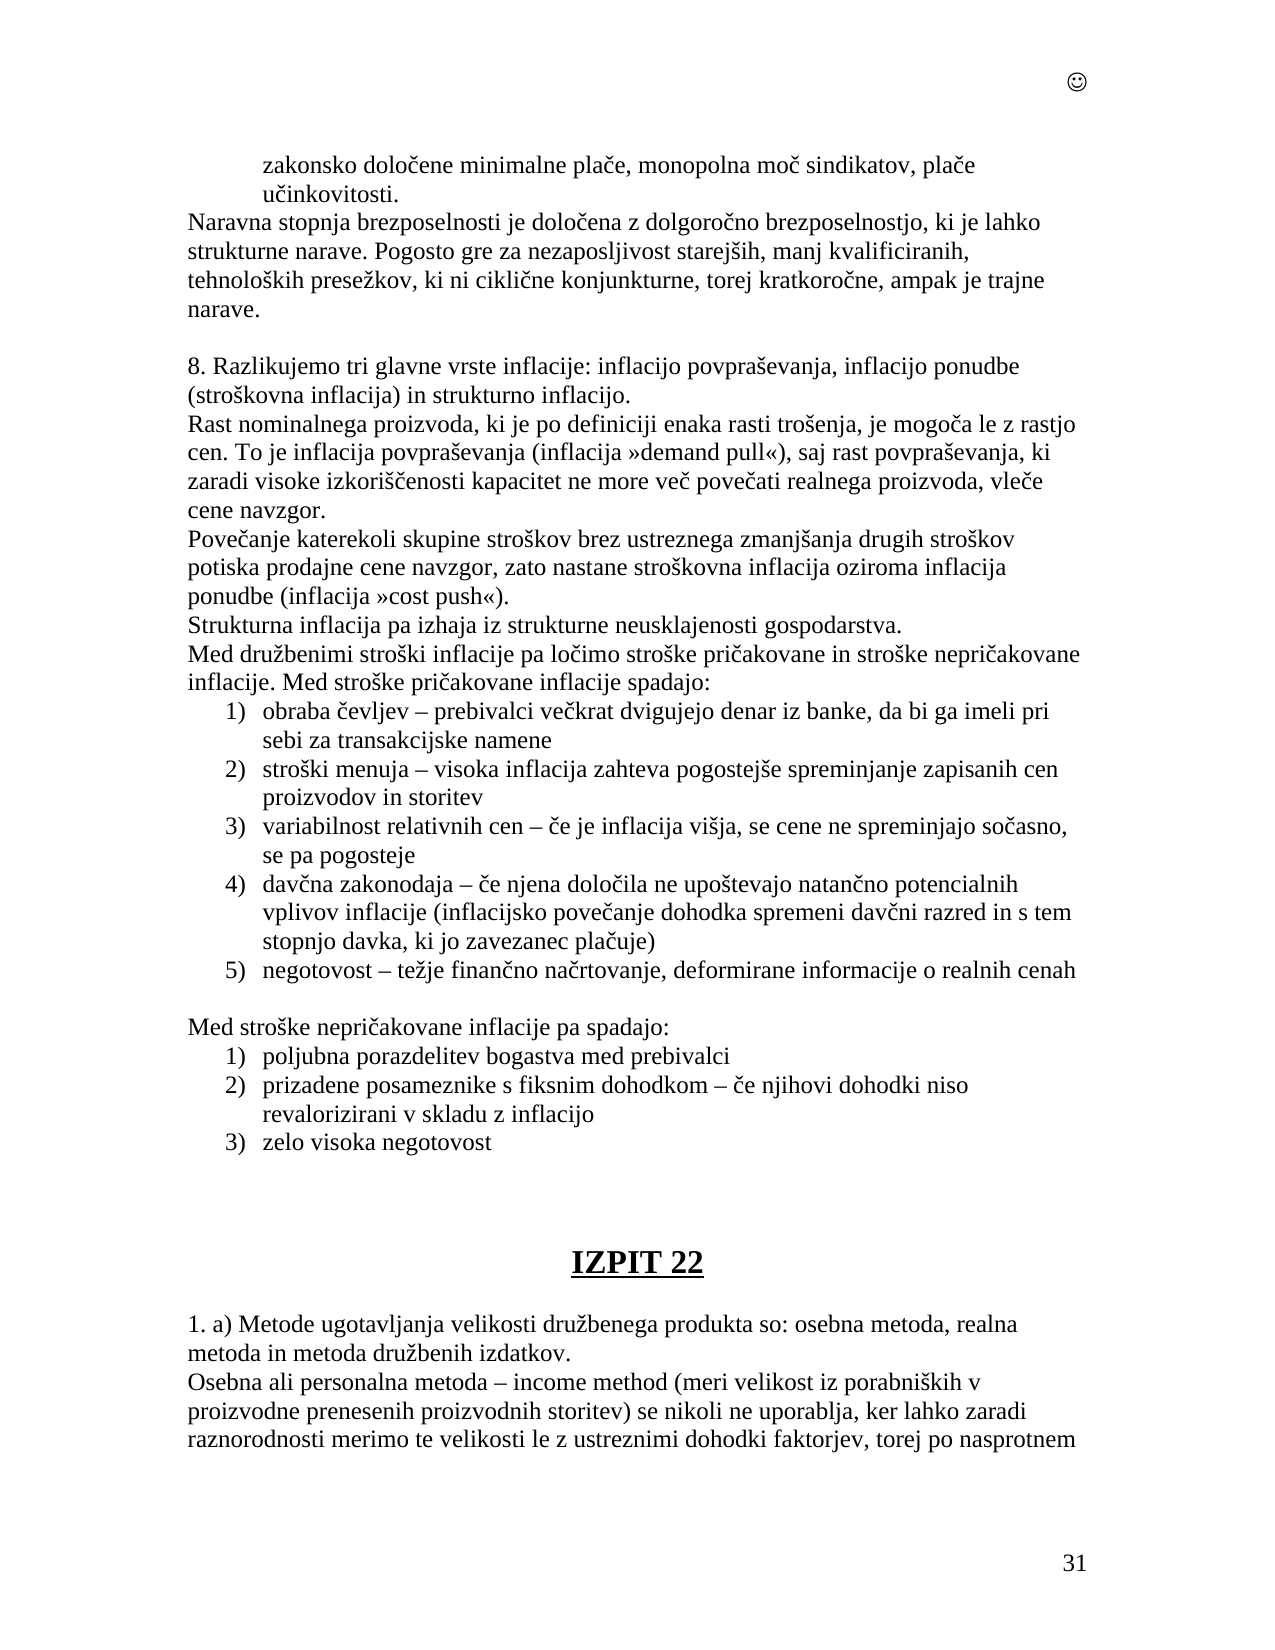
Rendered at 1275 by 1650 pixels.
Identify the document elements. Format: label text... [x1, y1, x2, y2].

list negotovost – težje finančno načrtovanje, deformirane informacije o realnih cenah [225, 955, 1087, 984]
list prizadene posameznike s fiksnim dohodkom – če njihovi dohodki niso revalorizirani v skladu z inflacijo [225, 1070, 1087, 1127]
text 1. a) Metode ugotavljanja velikosti družbenega produkta so: osebna metoda, realna metoda in metoda družbenih izdatkov. [187, 1309, 1087, 1367]
list variabilnost relativnih cen – če je inflacija višja, se cene ne spreminjajo sočasno, se pa pogosteje [225, 811, 1087, 869]
text Med stroške nepričakovane inflacije pa spadajo: [187, 1012, 1087, 1041]
text Strukturna inflacija pa izhaja iz strukturne neusklajenosti gospodarstva. [187, 610, 1087, 639]
text Naravna stopnja brezposelnosti je določena z dolgoročno brezposelnostjo, ki je lahko strukturne narave. Pogosto gre za nezaposljivost starejših, manj kvalificiranih, tehnoloških presežkov, ki ni ciklične konjunkturne, torej kratkoročne, ampak je trajne narave. [187, 207, 1087, 322]
list poljubna porazdelitev bogastva med prebivalci [225, 1041, 1087, 1070]
list obraba čevljev – prebivalci večkrat dvigujejo denar iz banke, da bi ga imeli pri sebi za transakcijske namene [225, 696, 1087, 754]
list davčna zakonodaja – če njena določila ne upoštevajo natančno potencialnih vplivov inflacije (inflacijsko povečanje dohodka spremeni davčni razred in s tem stopnjo davka, ki jo zavezanec plačuje) [225, 869, 1087, 955]
text Med družbenimi stroški inflacije pa ločimo stroške pričakovane in stroške nepričakovane inflacije. Med stroške pričakovane inflacije spadajo: [187, 639, 1087, 696]
text Osebna ali personalna metoda – income method (meri velikost iz porabniških v proizvodne prenesenih proizvodnih storitev) se nikoli ne uporablja, ker lahko zaradi raznorodnosti merimo te velikosti le z ustreznimi dohodki faktorjev, torej po nasprotnem [187, 1367, 1087, 1453]
text Povečanje katerekoli skupine stroškov brez ustreznega zmanjšanja drugih stroškov potiska prodajne cene navzgor, zato nastane stroškovna inflacija oziroma inflacija ponudbe (inflacija »cost push«). [187, 524, 1087, 610]
list zelo visoka negotovost [225, 1127, 1087, 1156]
text IZPIT 22 [187, 1242, 1087, 1281]
text Rast nominalnega proizvoda, ki je po definiciji enaka rasti trošenja, je mogoča le z rastjo cen. To je inflacija povpraševanja (inflacija »demand pull«), saj rast povpraševanja, ki zaradi visoke izkoriščenosti kapacitet ne more več povečati realnega proizvoda, vleče cene navzgor. [187, 409, 1087, 524]
text 8. Razlikujemo tri glavne vrste inflacije: inflacijo povpraševanja, inflacijo ponudbe (stroškovna inflacija) in strukturno inflacijo. [187, 351, 1087, 409]
list zakonsko določene minimalne plače, monopolna moč sindikatov, plače učinkovitosti. [225, 150, 1087, 207]
list stroški menuja – visoka inflacija zahteva pogostejše spreminjanje zapisanih cen proizvodov in storitev [225, 754, 1087, 811]
